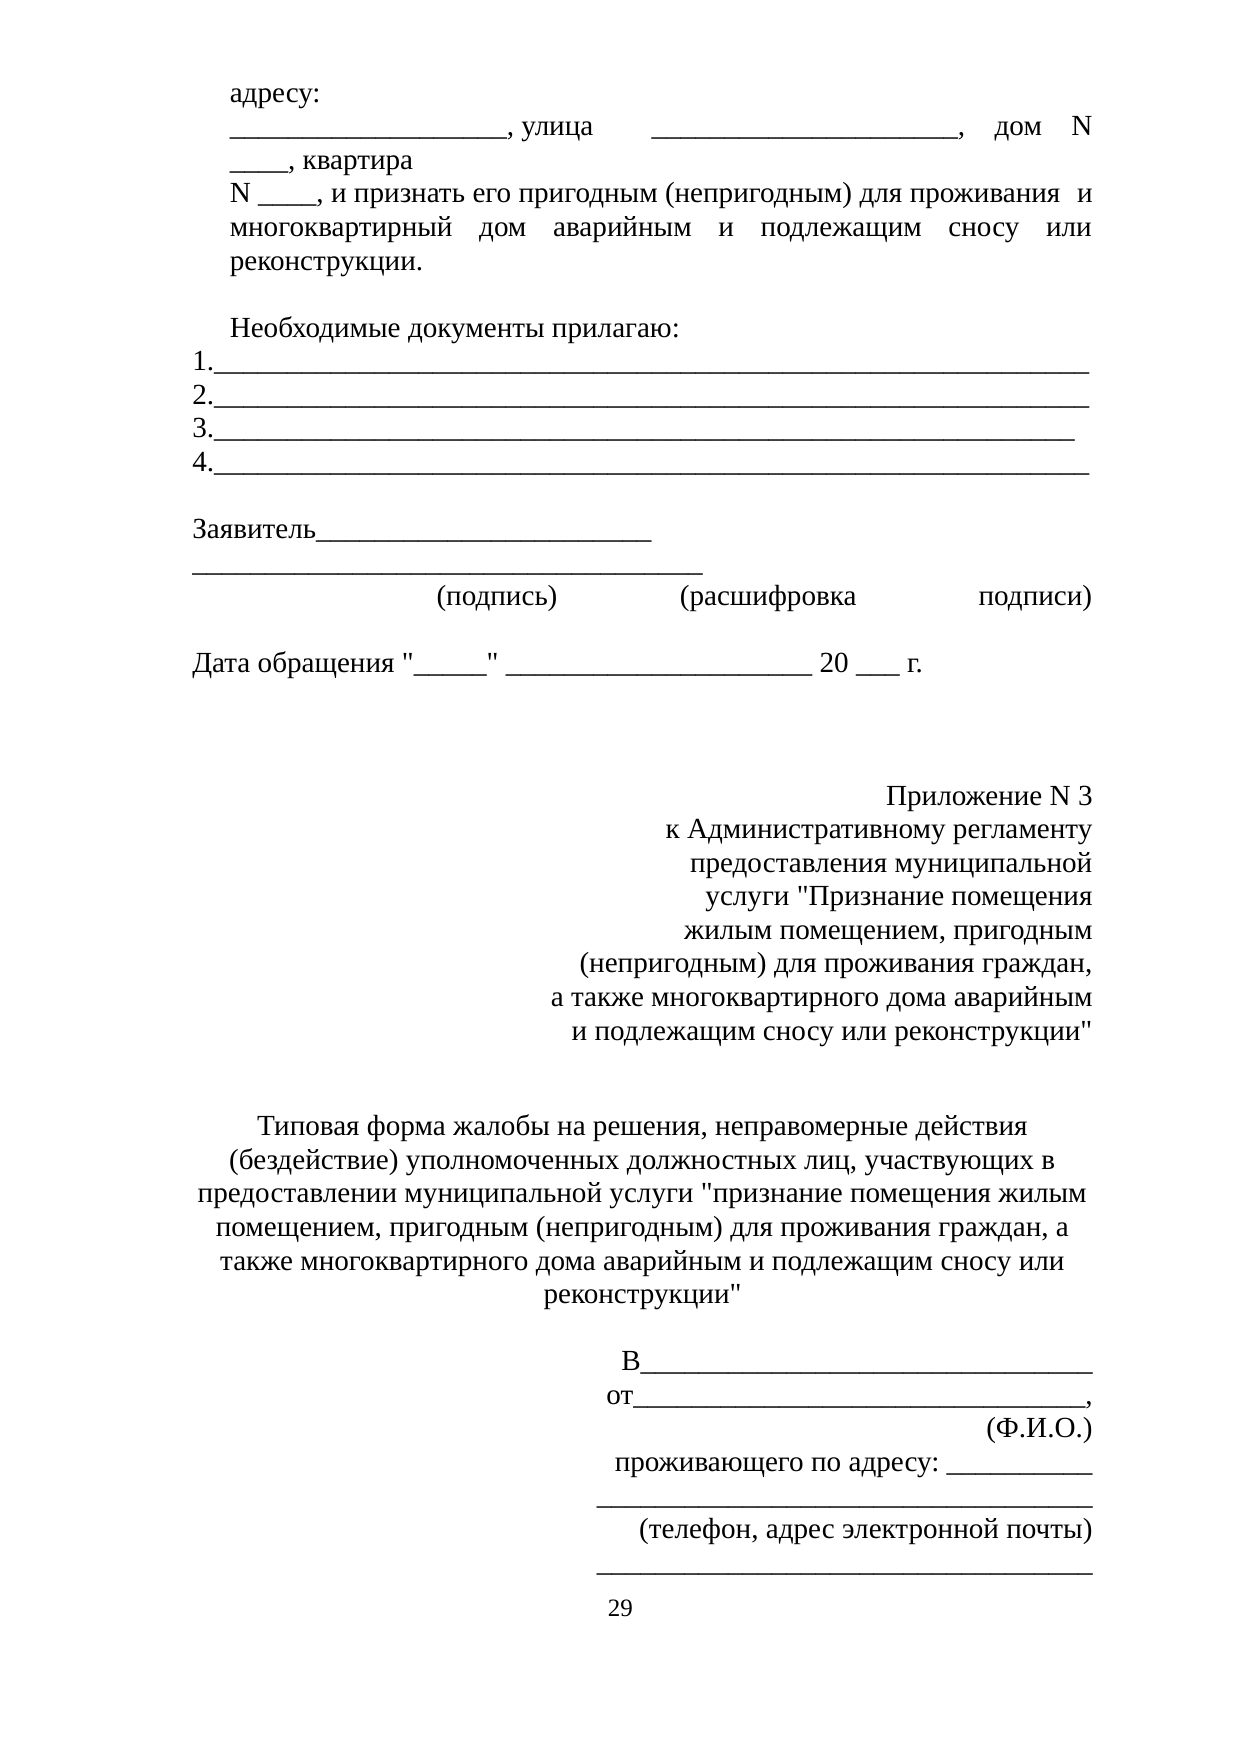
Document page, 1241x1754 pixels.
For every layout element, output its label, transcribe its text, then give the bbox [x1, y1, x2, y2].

text адресу: [229, 75, 1092, 108]
text Приложение N 3 [192, 778, 1092, 811]
text Типовая форма жалобы на решения, неправомерные действия (бездействие) уполномоченных должностных лиц, участвующих в предоставлении муниципальной услуги "признание помещения жилым помещением, пригодным (непригодным) для проживания граждан, а также многоквартирного дома аварийным и подлежащим сносу или реконструкции" [192, 1108, 1092, 1310]
text В_______________________________ от_______________________________, (Ф.И.О.) проживающего по адресу: __________ __________________________________ (телефон, адрес электронной почты) __________________________________ [229, 1343, 1092, 1578]
text ___________________, улица _____________________, дом N ____, квартира N ____, и признать его пригодным (непригодным) для проживания и многоквартирный дом аварийным и подлежащим сносу или реконструкции. Необходимые документы прилагаю: [229, 108, 1092, 343]
text 1.____________________________________________________________ 2.____________________________________________________________ 3.___________________________________________________________ 4.____________________________________________________________ Заявитель_______________________ ___________________________________ (подпись) (расшифровка подписи) Дата обращения "_____" _____________________ 20 ___ г. [192, 343, 1092, 679]
text к Административному регламенту предоставления муниципальной услуги "Признание помещения жилым помещением, пригодным (непригодным) для проживания граждан, а также многоквартирного дома аварийным и подлежащим сносу или реконструкции" [229, 811, 1092, 1046]
